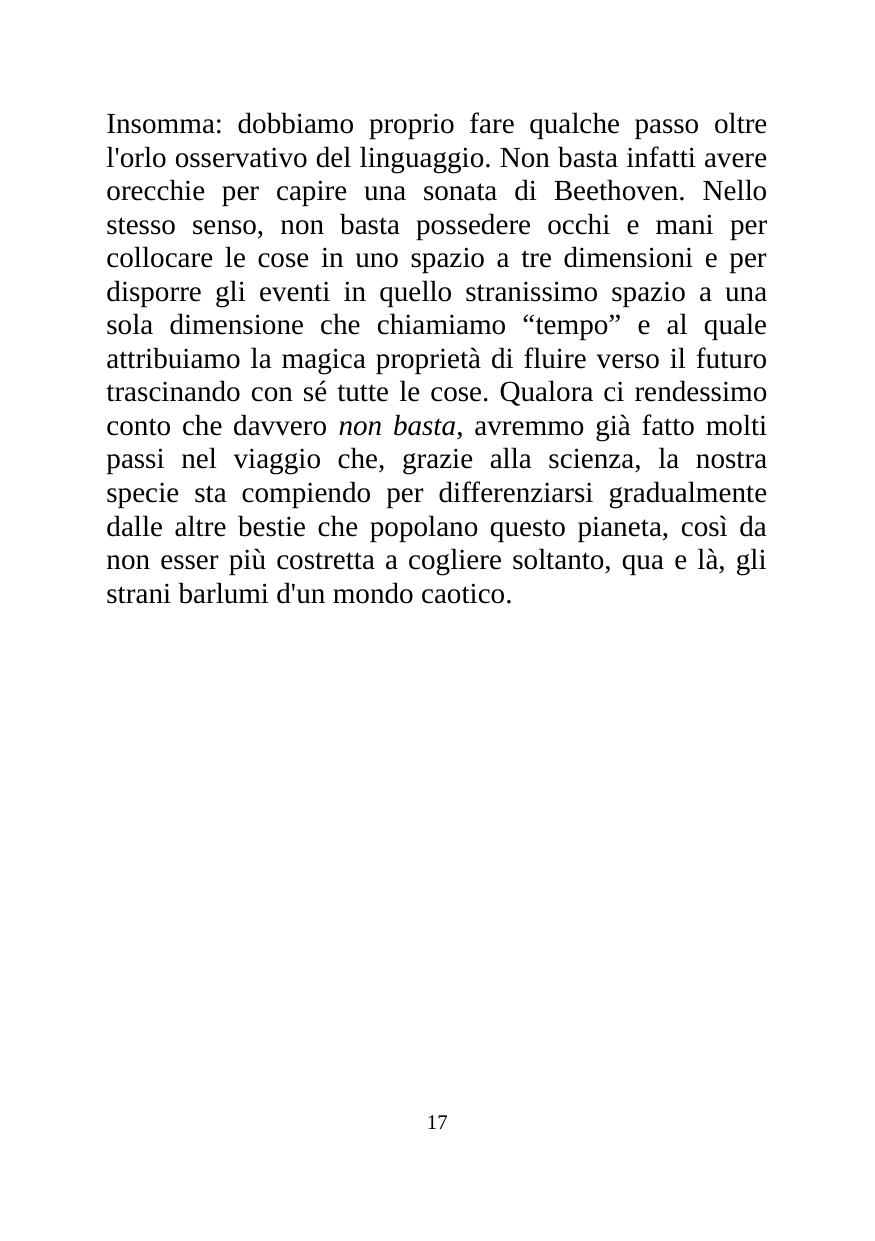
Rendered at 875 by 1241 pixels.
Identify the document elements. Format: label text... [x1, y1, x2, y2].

text Insomma: dobbiamo proprio fare qualche passo oltre l'orlo osservativo del linguaggio. Non basta infatti avere orecchie per capire una sonata di Beethoven. Nello stesso senso, non basta possedere occhi e mani per collocare le cose in uno spazio a tre dimensioni e per disporre gli eventi in quello stranissimo spazio a una sola dimensione che chiamiamo “tempo” e al quale attribuiamo la magica proprietà di fluire verso il futuro trascinando con sé tutte le cose. Qualora ci rendessimo conto che davvero non basta, avremmo già fatto molti passi nel viaggio che, grazie alla scienza, la nostra specie sta compiendo per differenziarsi gradualmente dalle altre bestie che popolano questo pianeta, così da non esser più costretta a cogliere soltanto, qua e là, gli strani barlumi d'un mondo caotico. [106, 106, 768, 609]
